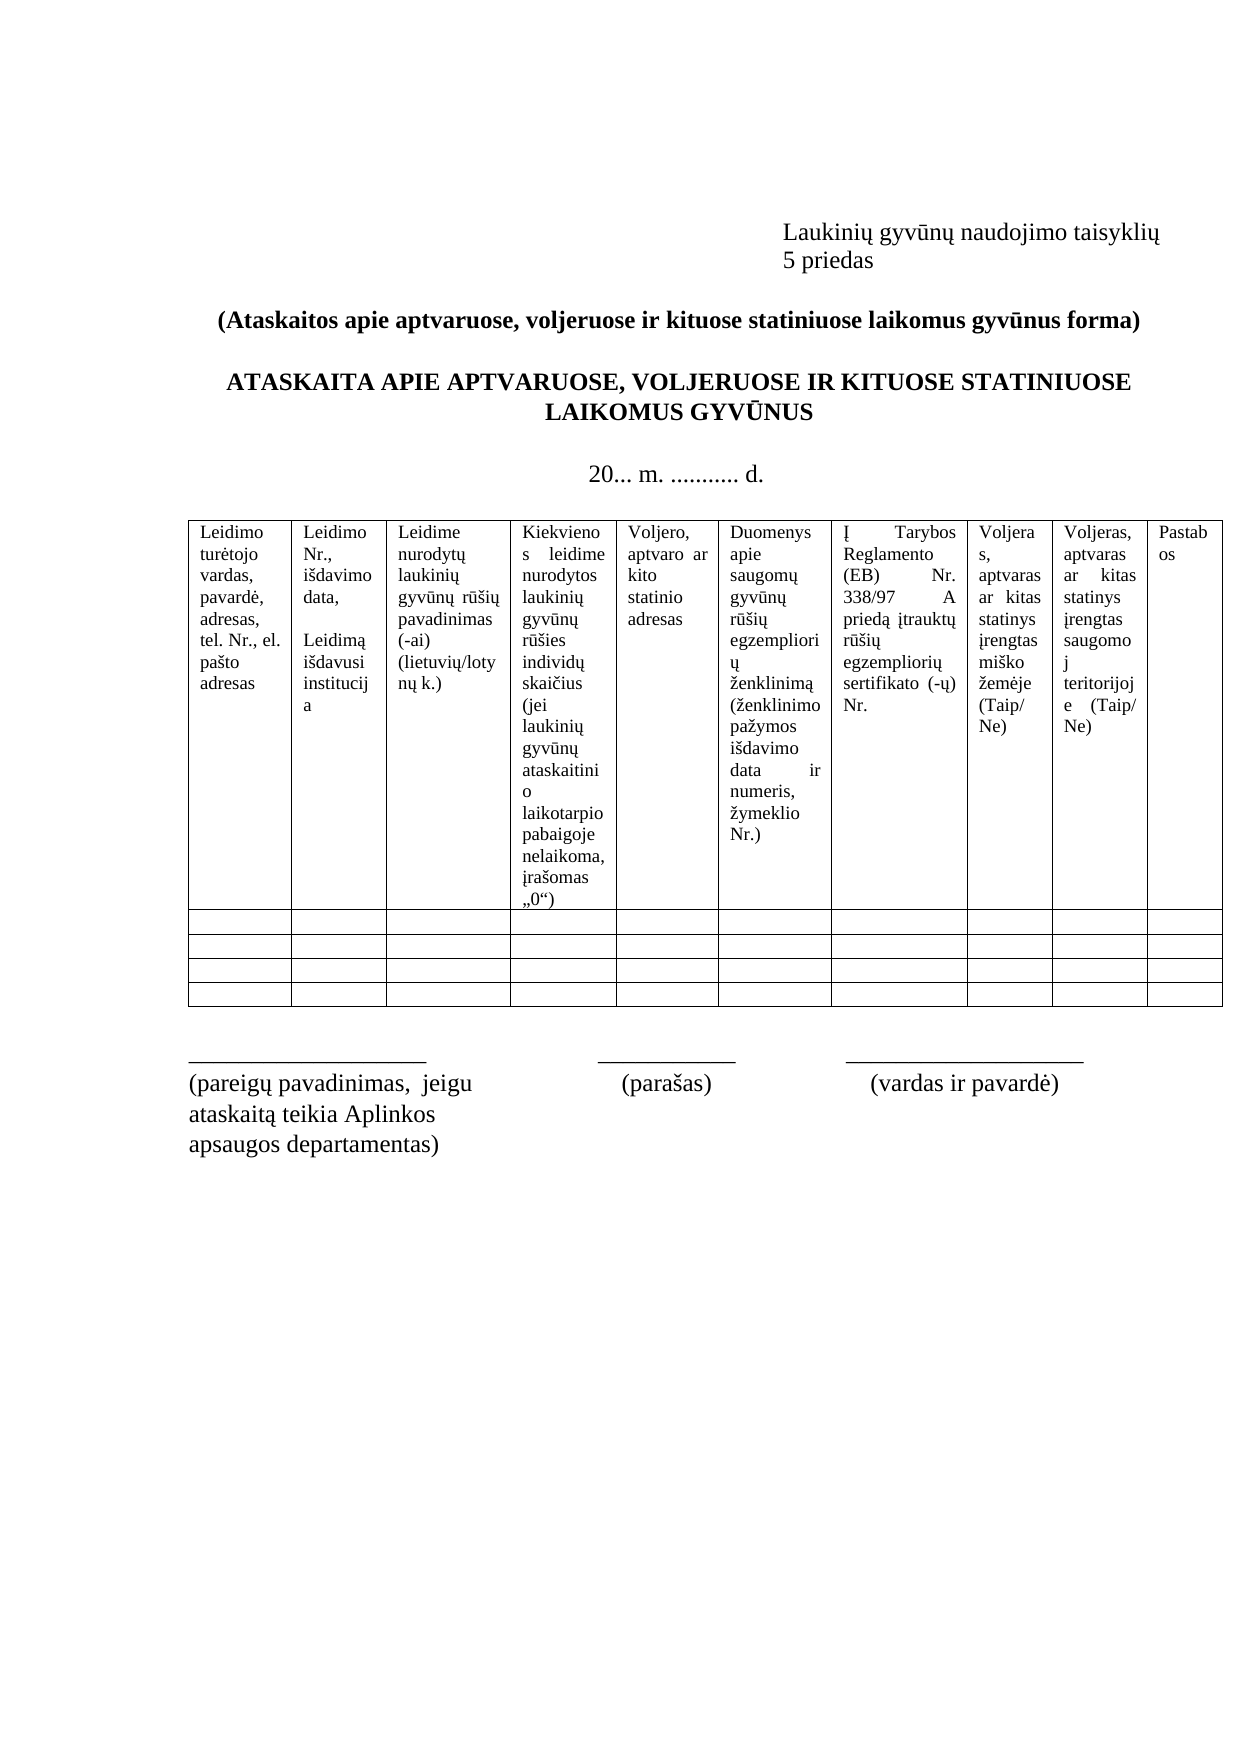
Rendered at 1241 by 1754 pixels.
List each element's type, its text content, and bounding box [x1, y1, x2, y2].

table_cell [968, 910, 1052, 933]
table_cell [189, 910, 291, 933]
table_cell [1053, 983, 1147, 1006]
table_cell [511, 935, 616, 957]
table_cell [1053, 959, 1147, 982]
table_cell [1053, 910, 1147, 933]
table_cell [511, 959, 616, 982]
table_header ___________________ (vardas ir pavardė) [807, 1038, 1122, 1160]
table_cell [1148, 983, 1222, 1006]
text ATASKAITA APIE APTVARUOSE, VOLJERUOSE IR KITUOSE STATINIUOSE LAIKOMUS GYVŪNUS [177, 367, 1181, 426]
table_header Pastabos [1148, 521, 1222, 909]
table_cell [617, 910, 718, 933]
table_cell [387, 935, 510, 957]
table_cell [1148, 910, 1222, 933]
table_cell [387, 983, 510, 1006]
table_cell [832, 935, 967, 957]
table_header Duomenys apie saugomų gyvūnų rūšių egzempliorių ženklinimą (ženklinimo pažymos išdavimo data ir numeris, žymeklio Nr.) [719, 521, 831, 909]
table_cell [832, 983, 967, 1006]
table_cell [719, 910, 831, 933]
table_cell [189, 959, 291, 982]
table_header Voljeras, aptvaras ar kitas statinys įrengtas saugomoj teritorijoje (Taip/ Ne) [1053, 521, 1147, 909]
text 5 priedas [649, 246, 1181, 274]
table_cell [832, 959, 967, 982]
table_header Voljeras, aptvaras ar kitas statinys įrengtas miško žemėje (Taip/ Ne) [968, 521, 1052, 909]
table_cell [189, 935, 291, 957]
table_cell [832, 910, 967, 933]
table_cell [719, 959, 831, 982]
table_cell [292, 959, 386, 982]
table_cell [968, 959, 1052, 982]
table_cell [1148, 959, 1222, 982]
table_cell [719, 983, 831, 1006]
text (Ataskaitos apie aptvaruose, voljeruose ir kituose statiniuose laikomus gyvūnus forma) [177, 305, 1181, 334]
table_header Leidime nurodytų laukinių gyvūnų rūšių pavadinimas (-ai) (lietuvių/lotynų k.) [387, 521, 510, 909]
table_header Kiekvienos leidime nurodytos laukinių gyvūnų rūšies individų skaičius (jei laukinių gyvūnų ataskaitinio laikotarpio pabaigoje nelaikoma, įrašomas „0“) [511, 521, 616, 909]
table_cell [511, 983, 616, 1006]
table_header Į Tarybos Reglamento (EB) Nr. 338/97 A priedą įtrauktų rūšių egzempliorių sertifikato (-ų) Nr. [832, 521, 967, 909]
table_header ___________________ (pareigų pavadinimas, jeigu ataskaitą teikia Aplinkos apsaugos departamentas) [177, 1038, 526, 1160]
table_cell [511, 910, 616, 933]
table_cell [1053, 935, 1147, 957]
text Laukinių gyvūnų naudojimo taisyklių [649, 217, 1181, 246]
table_cell [292, 935, 386, 957]
table_cell [387, 910, 510, 933]
table_cell [1148, 935, 1222, 957]
table_cell [292, 910, 386, 933]
table_cell [387, 959, 510, 982]
table_header Voljero, aptvaro ar kito statinio adresas [617, 521, 718, 909]
table_cell [189, 983, 291, 1006]
table_cell [968, 935, 1052, 957]
table_cell [719, 935, 831, 957]
table_cell [617, 983, 718, 1006]
table_cell [617, 935, 718, 957]
table_cell [617, 959, 718, 982]
table_header ___________ (parašas) [526, 1038, 807, 1160]
table_header Leidimo turėtojo vardas, pavardė, adresas, tel. Nr., el. pašto adresas [189, 521, 291, 909]
table_header Leidimo Nr., išdavimo data, Leidimą išdavusi institucija [292, 521, 386, 909]
table_cell [292, 983, 386, 1006]
text 20... m. ........... d. [177, 459, 1181, 487]
table_cell [968, 983, 1052, 1006]
